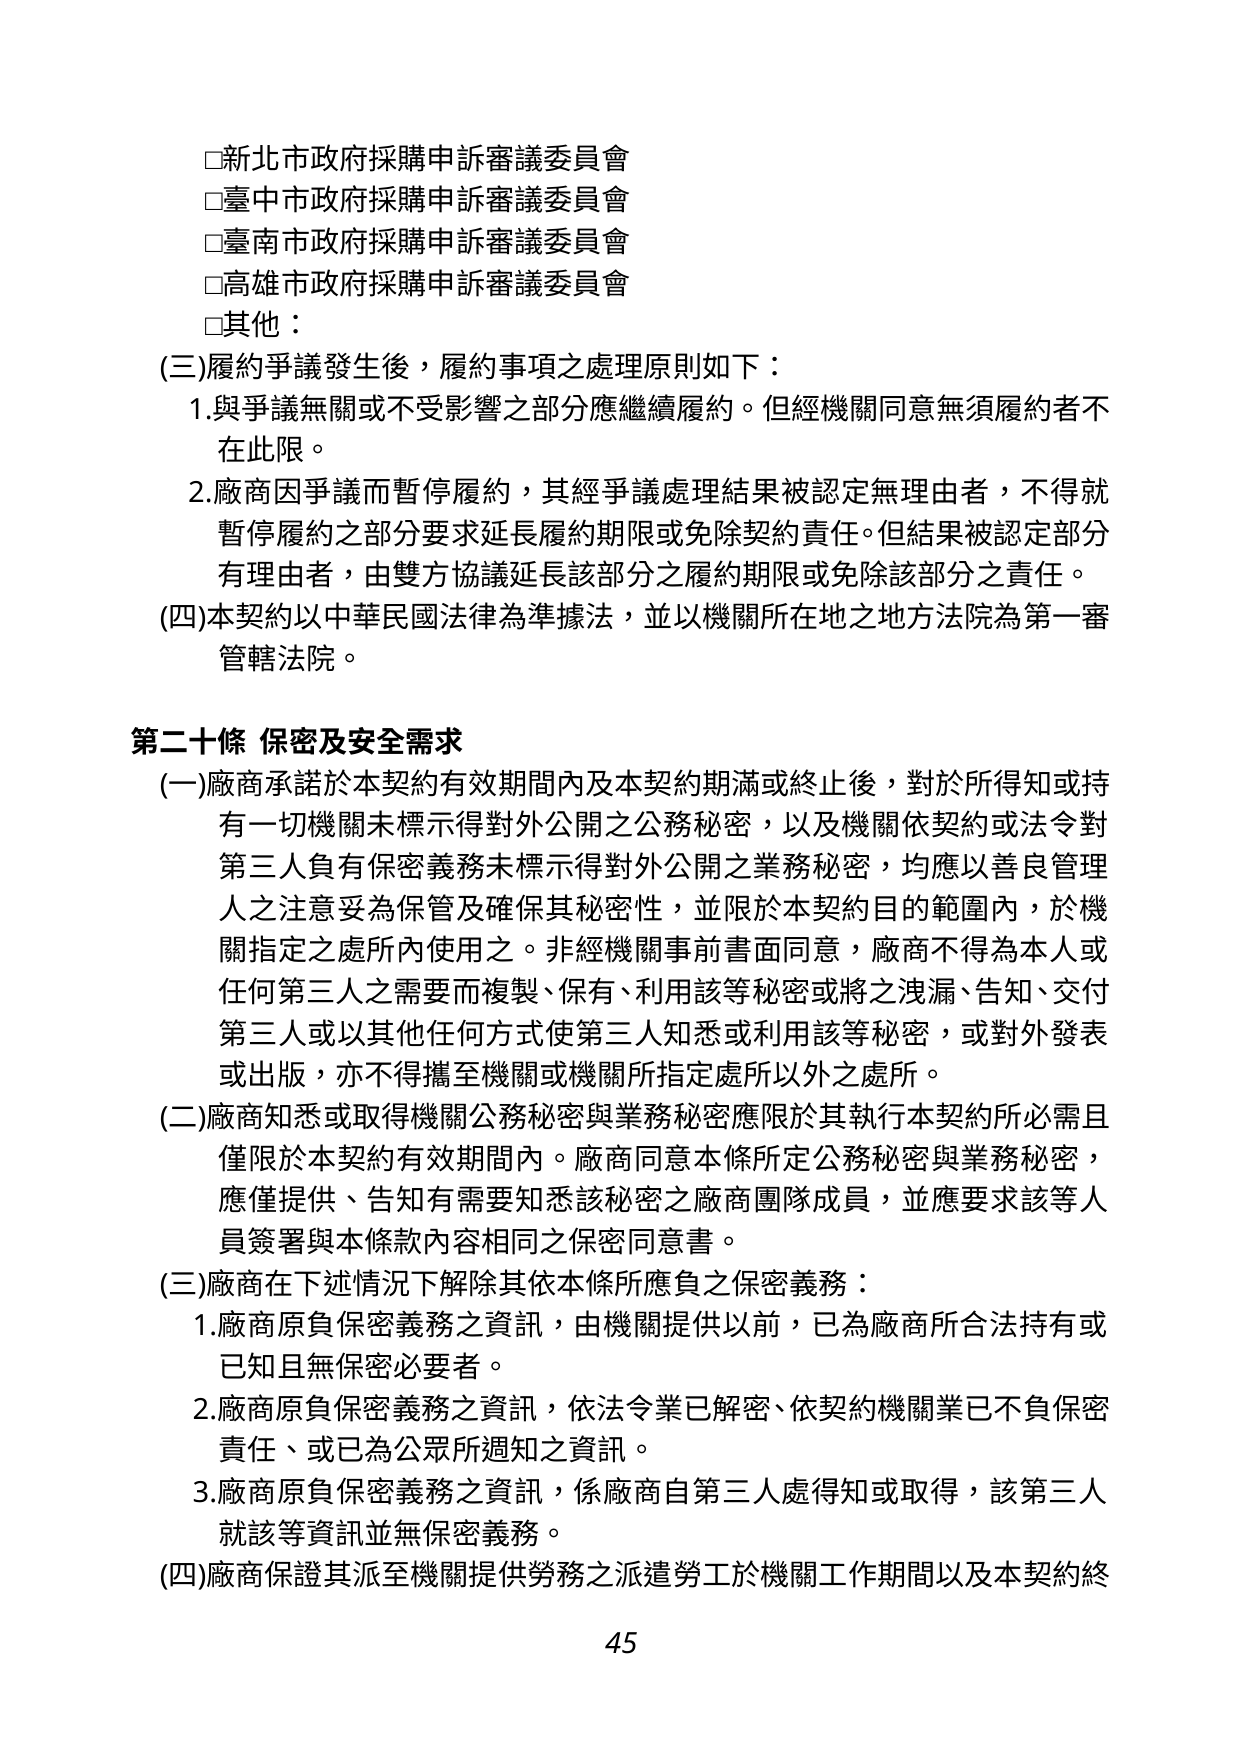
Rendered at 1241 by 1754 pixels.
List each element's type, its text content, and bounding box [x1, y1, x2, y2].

text 1.廠商原負保密義務之資訊，由機關提供以前，已為廠商所合法持有或已知且無保密必要者。 [192, 1302, 1110, 1386]
text □臺中市政府採購申訴審議委員會 [205, 177, 1110, 219]
text 2.廠商原負保密義務之資訊，依法令業已解密、依契約機關業已不負保密責任、或已為公眾所週知之資訊。 [192, 1386, 1110, 1469]
text (四)廠商保證其派至機關提供勞務之派遣勞工於機關工作期間以及本契約終 [159, 1552, 1110, 1594]
text (二)廠商知悉或取得機關公務秘密與業務秘密應限於其執行本契約所必需且僅限於本契約有效期間內。廠商同意本條所定公務秘密與業務秘密，應僅提供、告知有需要知悉該秘密之廠商團隊成員，並應要求該等人員簽署與本條款內容相同之保密同意書。 [159, 1094, 1110, 1261]
text 第二十條 保密及安全需求 [130, 719, 1110, 761]
text □臺南市政府採購申訴審議委員會 [205, 219, 1110, 261]
text □新北市政府採購申訴審議委員會 [205, 136, 1110, 177]
text □其他： [205, 302, 1110, 344]
text 1.與爭議無關或不受影響之部分應繼續履約。但經機關同意無須履約者不在此限。 [188, 386, 1110, 469]
text □高雄市政府採購申訴審議委員會 [205, 261, 1110, 302]
text (三)廠商在下述情況下解除其依本條所應負之保密義務： [159, 1261, 1110, 1302]
text 3.廠商原負保密義務之資訊，係廠商自第三人處得知或取得，該第三人就該等資訊並無保密義務。 [192, 1469, 1110, 1552]
text (三)履約爭議發生後，履約事項之處理原則如下： [159, 344, 1110, 386]
text (一)廠商承諾於本契約有效期間內及本契約期滿或終止後，對於所得知或持有一切機關未標示得對外公開之公務秘密，以及機關依契約或法令對第三人負有保密義務未標示得對外公開之業務秘密，均應以善良管理人之注意妥為保管及確保其秘密性，並限於本契約目的範圍內，於機關指定之處所內使用之。非經機關事前書面同意，廠商不得為本人或任何第三人之需要而複製、保有、利用該等秘密或將之洩漏、告知、交付第三人或以其他任何方式使第三人知悉或利用該等秘密，或對外發表或出版，亦不得攜至機關或機關所指定處所以外之處所。 [159, 761, 1110, 1094]
text 2.廠商因爭議而暫停履約，其經爭議處理結果被認定無理由者，不得就暫停履約之部分要求延長履約期限或免除契約責任。但結果被認定部分有理由者，由雙方協議延長該部分之履約期限或免除該部分之責任。 [188, 469, 1110, 594]
text (四)本契約以中華民國法律為準據法，並以機關所在地之地方法院為第一審管轄法院。 [159, 594, 1110, 677]
